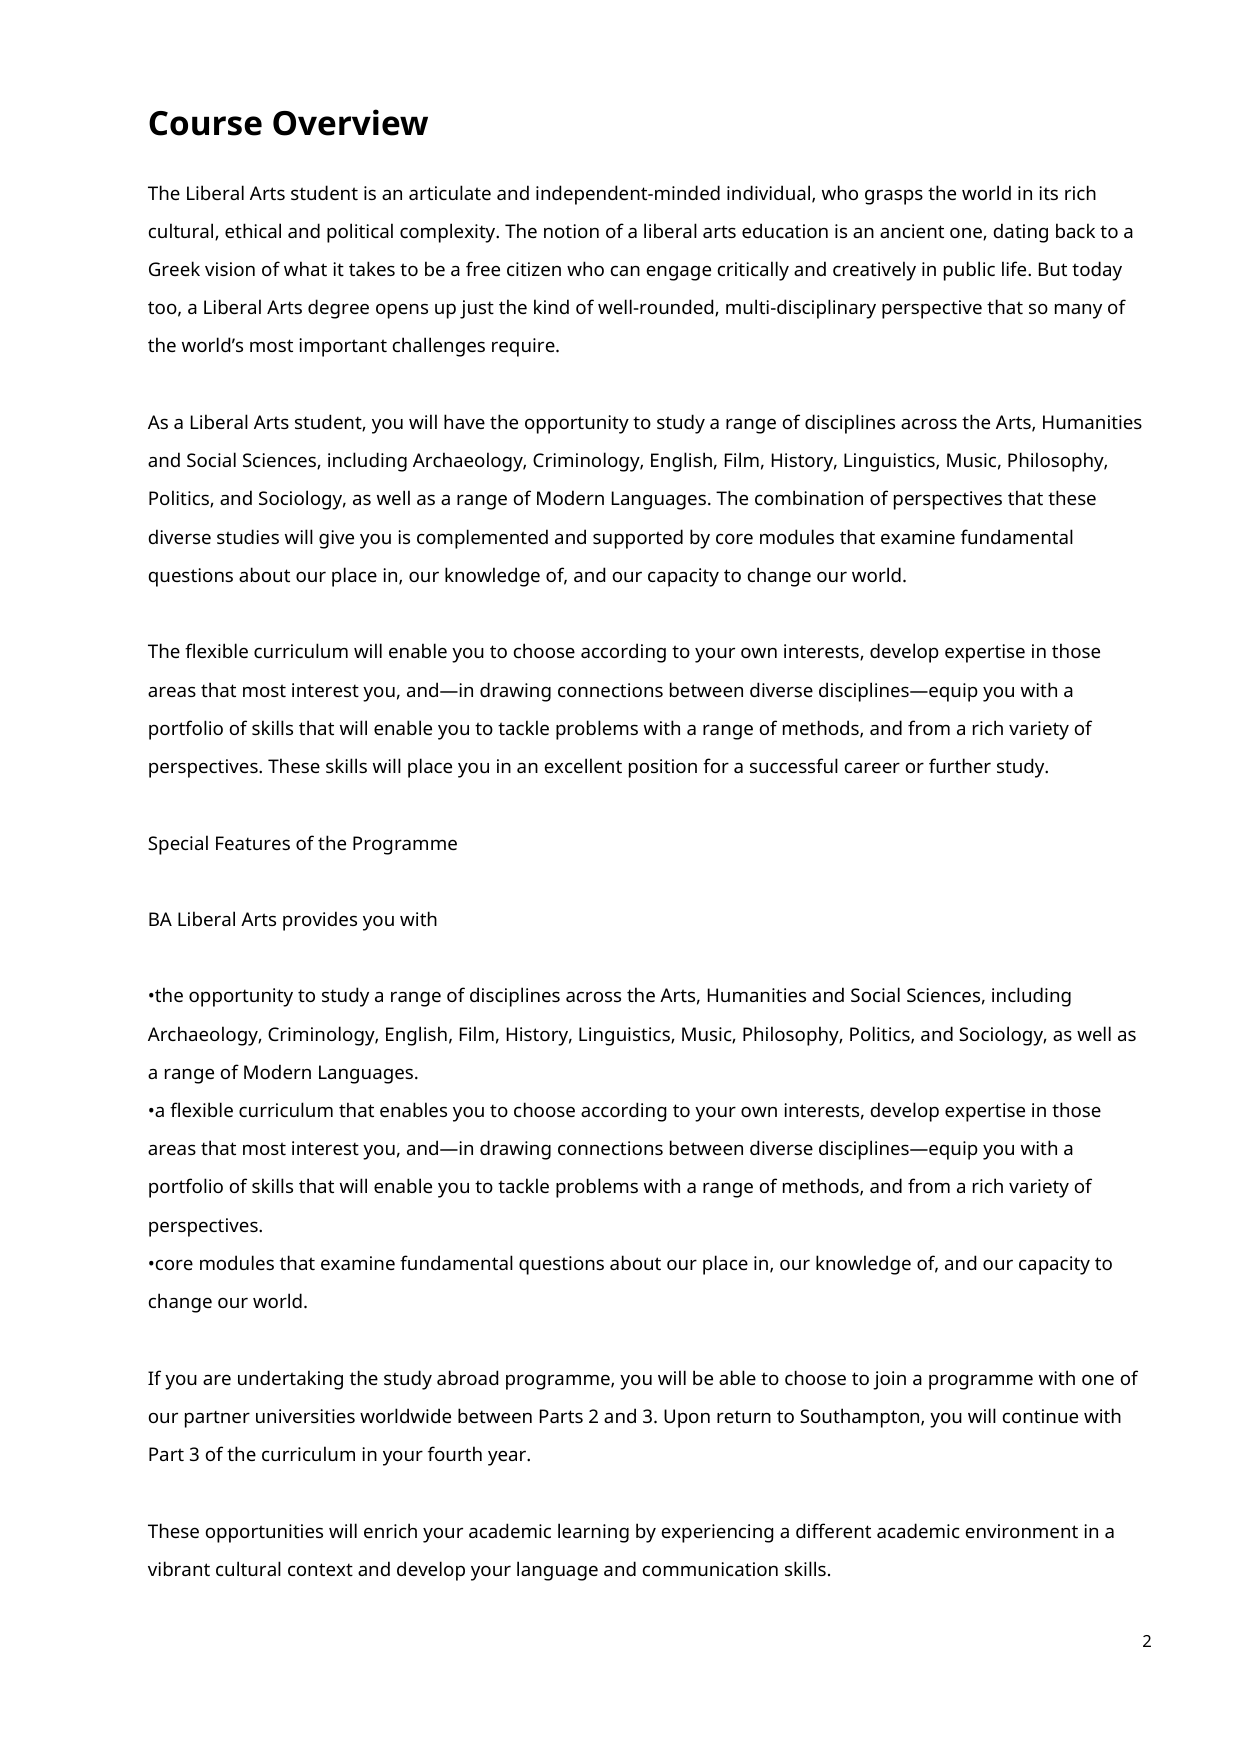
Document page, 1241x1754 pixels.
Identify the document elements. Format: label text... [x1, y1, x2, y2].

text The Liberal Arts student is an articulate and independent-minded individual, who grasps the world in its rich cultural, ethical and political complexity. The notion of a liberal arts education is an ancient one, dating back to a Greek vision of what it takes to be a free citizen who can engage critically and creatively in public life. But today too, a Liberal Arts degree opens up just the kind of well-rounded, multi-disciplinary perspective that so many of the world’s most important challenges require. As a Liberal Arts student, you will have the opportunity to study a range of disciplines across the Arts, Humanities and Social Sciences, including Archaeology, Criminology, English, Film, History, Linguistics, Music, Philosophy, Politics, and Sociology, as well as a range of Modern Languages. The combination of perspectives that these diverse studies will give you is complemented and supported by core modules that examine fundamental questions about our place in, our knowledge of, and our capacity to change our world. The flexible curriculum will enable you to choose according to your own interests, develop expertise in those areas that most interest you, and—in drawing connections between diverse disciplines—equip you with a portfolio of skills that will enable you to tackle problems with a range of methods, and from a rich variety of perspectives. These skills will place you in an excellent position for a successful career or further study. Special Features of the Programme BA Liberal Arts provides you with •the opportunity to study a range of disciplines across the Arts, Humanities and Social Sciences, including Archaeology, Criminology, English, Film, History, Linguistics, Music, Philosophy, Politics, and Sociology, as well as a range of Modern Languages. •a flexible curriculum that enables you to choose according to your own interests, develop expertise in those areas that most interest you, and—in drawing connections between diverse disciplines—equip you with a portfolio of skills that will enable you to tackle problems with a range of methods, and from a rich variety of perspectives. •core modules that examine fundamental questions about our place in, our knowledge of, and our capacity to change our world. If you are undertaking the study abroad programme, you will be able to choose to join a programme with one of our partner universities worldwide between Parts 2 and 3. Upon return to Southampton, you will continue with Part 3 of the curriculum in your fourth year. These opportunities will enrich your academic learning by experiencing a different academic environment in a vibrant cultural context and develop your language and communication skills. [148, 180, 1145, 1620]
subtitle Course Overview [148, 99, 1152, 145]
